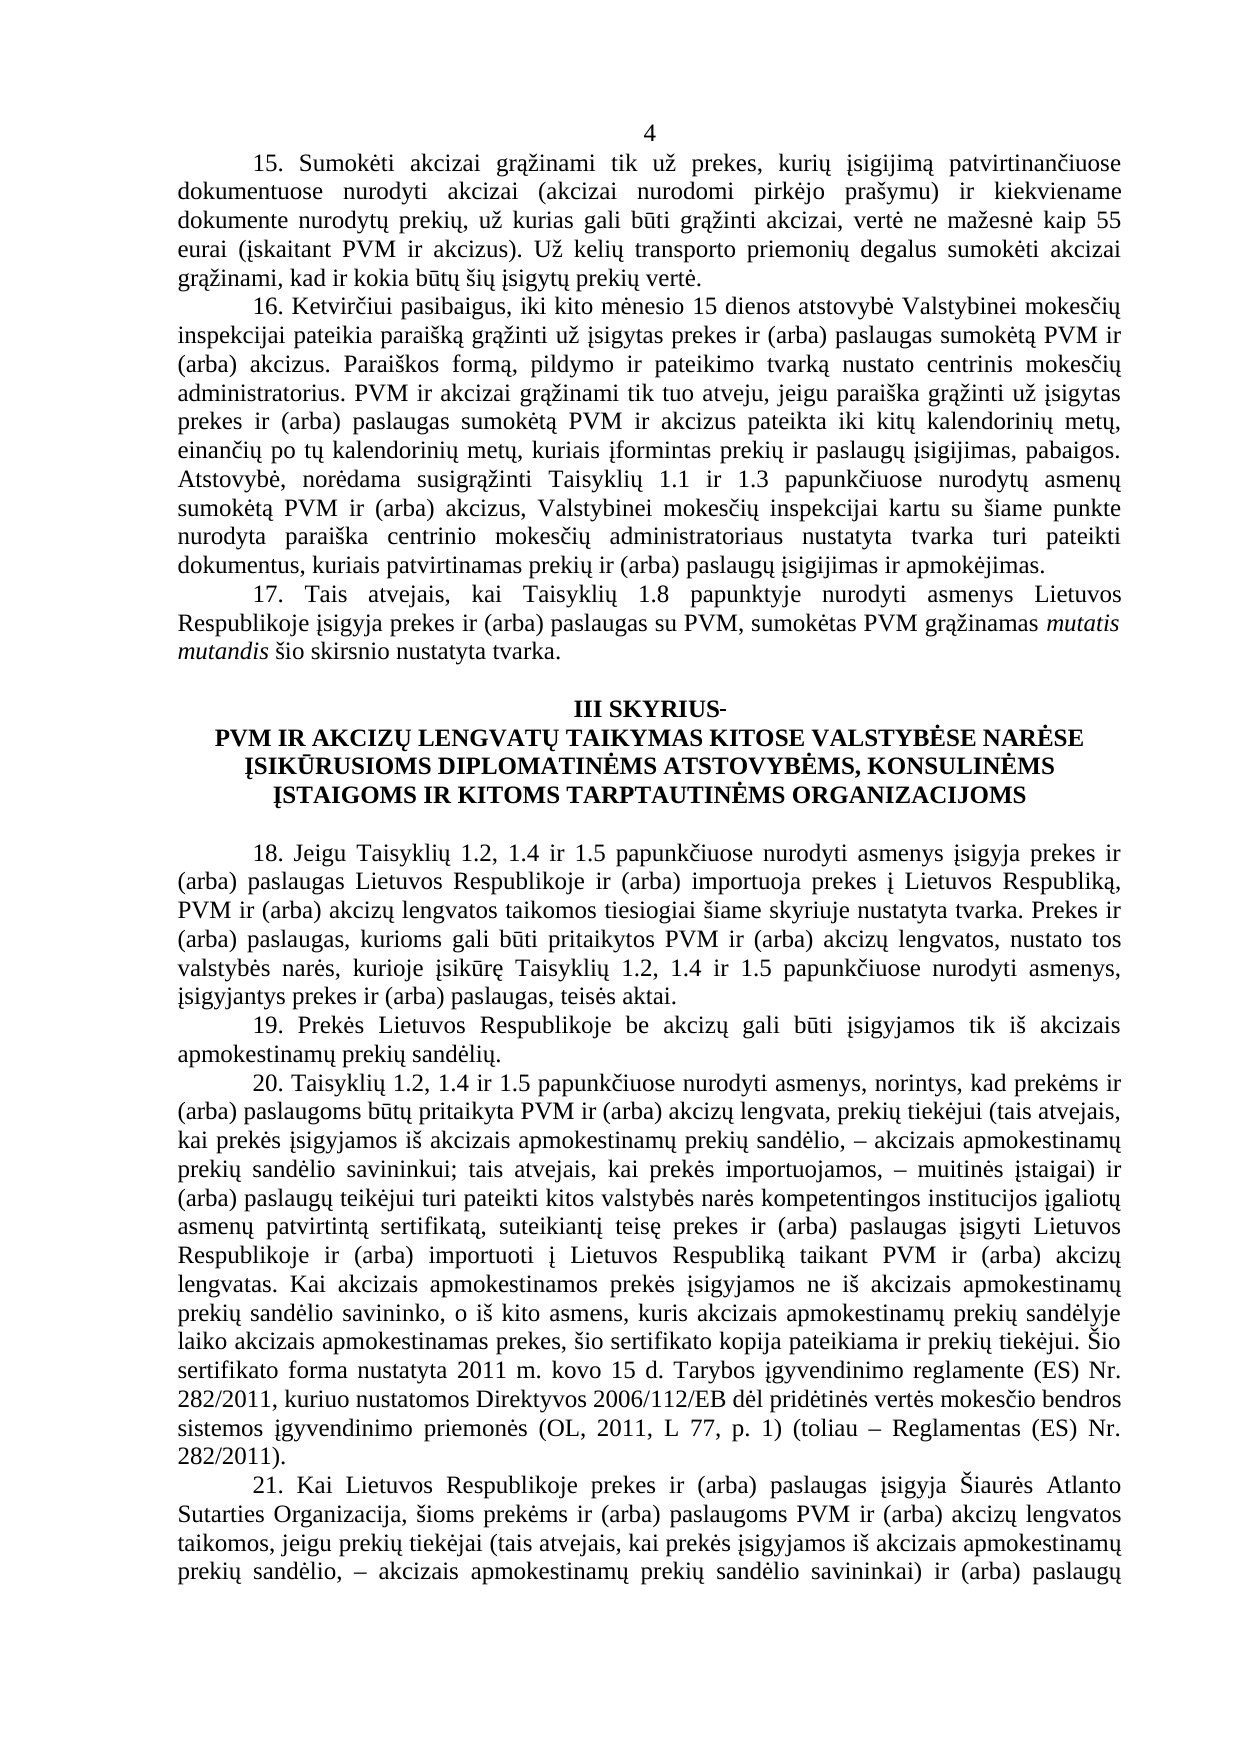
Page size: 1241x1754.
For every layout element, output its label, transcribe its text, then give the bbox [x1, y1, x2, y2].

text 19. Prekės Lietuvos Respublikoje be akcizų gali būti įsigyjamos tik iš akcizais apmokestinamų prekių sandėlių. [177, 1010, 1122, 1068]
text 17. Tais atvejais, kai Taisyklių 1.8 papunktyje nurodyti asmenys Lietuvos Respublikoje įsigyja prekes ir (arba) paslaugas su PVM, sumokėtas PVM grąžinamas mutatis mutandis šio skirsnio nustatyta tvarka. [177, 579, 1122, 665]
text III SKYRIUS [177, 694, 1122, 723]
text 16. Ketvirčiui pasibaigus, iki kito mėnesio 15 dienos atstovybė Valstybinei mokesčių inspekcijai pateikia paraišką grąžinti už įsigytas prekes ir (arba) paslaugas sumokėtą PVM ir (arba) akcizus. Paraiškos formą, pildymo ir pateikimo tvarką nustato centrinis mokesčių administratorius. PVM ir akcizai grąžinami tik tuo atveju, jeigu paraiška grąžinti už įsigytas prekes ir (arba) paslaugas sumokėtą PVM ir akcizus pateikta iki kitų kalendorinių metų, einančių po tų kalendorinių metų, kuriais įformintas prekių ir paslaugų įsigijimas, pabaigos. Atstovybė, norėdama susigrąžinti Taisyklių 1.1 ir 1.3 papunkčiuose nurodytų asmenų sumokėtą PVM ir (arba) akcizus, Valstybinei mokesčių inspekcijai kartu su šiame punkte nurodyta paraiška centrinio mokesčių administratoriaus nustatyta tvarka turi pateikti dokumentus, kuriais patvirtinamas prekių ir (arba) paslaugų įsigijimas ir apmokėjimas. [177, 291, 1122, 579]
text PVM IR AKCIZŲ LENGVATŲ TAIKYMAS KITOSE VALSTYBĖSE NARĖSE ĮSIKŪRUSIOMS DIPLOMATINĖMS ATSTOVYBĖMS, KONSULINĖMS ĮSTAIGOMS IR KITOMS TARPTAUTINĖMS ORGANIZACIJOMS [177, 723, 1122, 809]
text 18. Jeigu Taisyklių 1.2, 1.4 ir 1.5 papunkčiuose nurodyti asmenys įsigyja prekes ir (arba) paslaugas Lietuvos Respublikoje ir (arba) importuoja prekes į Lietuvos Respubliką, PVM ir (arba) akcizų lengvatos taikomos tiesiogiai šiame skyriuje nustatyta tvarka. Prekes ir (arba) paslaugas, kurioms gali būti pritaikytos PVM ir (arba) akcizų lengvatos, nustato tos valstybės narės, kurioje įsikūrę Taisyklių 1.2, 1.4 ir 1.5 papunkčiuose nurodyti asmenys, įsigyjantys prekes ir (arba) paslaugas, teisės aktai. [177, 838, 1122, 1010]
text 15. Sumokėti akcizai grąžinami tik už prekes, kurių įsigijimą patvirtinančiuose dokumentuose nurodyti akcizai (akcizai nurodomi pirkėjo prašymu) ir kiekviename dokumente nurodytų prekių, už kurias gali būti grąžinti akcizai, vertė ne mažesnė kaip 55 eurai (įskaitant PVM ir akcizus). Už kelių transporto priemonių degalus sumokėti akcizai grąžinami, kad ir kokia būtų šių įsigytų prekių vertė. [177, 148, 1122, 291]
text 21. Kai Lietuvos Respublikoje prekes ir (arba) paslaugas įsigyja Šiaurės Atlanto Sutarties Organizacija, šioms prekėms ir (arba) paslaugoms PVM ir (arba) akcizų lengvatos taikomos, jeigu prekių tiekėjai (tais atvejais, kai prekės įsigyjamos iš akcizais apmokestinamų prekių sandėlio, – akcizais apmokestinamų prekių sandėlio savininkai) ir (arba) paslaugų [177, 1470, 1122, 1585]
text 20. Taisyklių 1.2, 1.4 ir 1.5 papunkčiuose nurodyti asmenys, norintys, kad prekėms ir (arba) paslaugoms būtų pritaikyta PVM ir (arba) akcizų lengvata, prekių tiekėjui (tais atvejais, kai prekės įsigyjamos iš akcizais apmokestinamų prekių sandėlio, – akcizais apmokestinamų prekių sandėlio savininkui; tais atvejais, kai prekės importuojamos, – muitinės įstaigai) ir (arba) paslaugų teikėjui turi pateikti kitos valstybės narės kompetentingos institucijos įgaliotų asmenų patvirtintą sertifikatą, suteikiantį teisę prekes ir (arba) paslaugas įsigyti Lietuvos Respublikoje ir (arba) importuoti į Lietuvos Respubliką taikant PVM ir (arba) akcizų lengvatas. Kai akcizais apmokestinamos prekės įsigyjamos ne iš akcizais apmokestinamų prekių sandėlio savininko, o iš kito asmens, kuris akcizais apmokestinamų prekių sandėlyje laiko akcizais apmokestinamas prekes, šio sertifikato kopija pateikiama ir prekių tiekėjui. Šio sertifikato forma nustatyta 2011 m. kovo 15 d. Tarybos įgyvendinimo reglamente (ES) Nr. 282/2011, kuriuo nustatomos Direktyvos 2006/112/EB dėl pridėtinės vertės mokesčio bendros sistemos įgyvendinimo priemonės (OL, 2011, L 77, p. 1) (toliau – Reglamentas (ES) Nr. 282/2011). [177, 1068, 1122, 1470]
